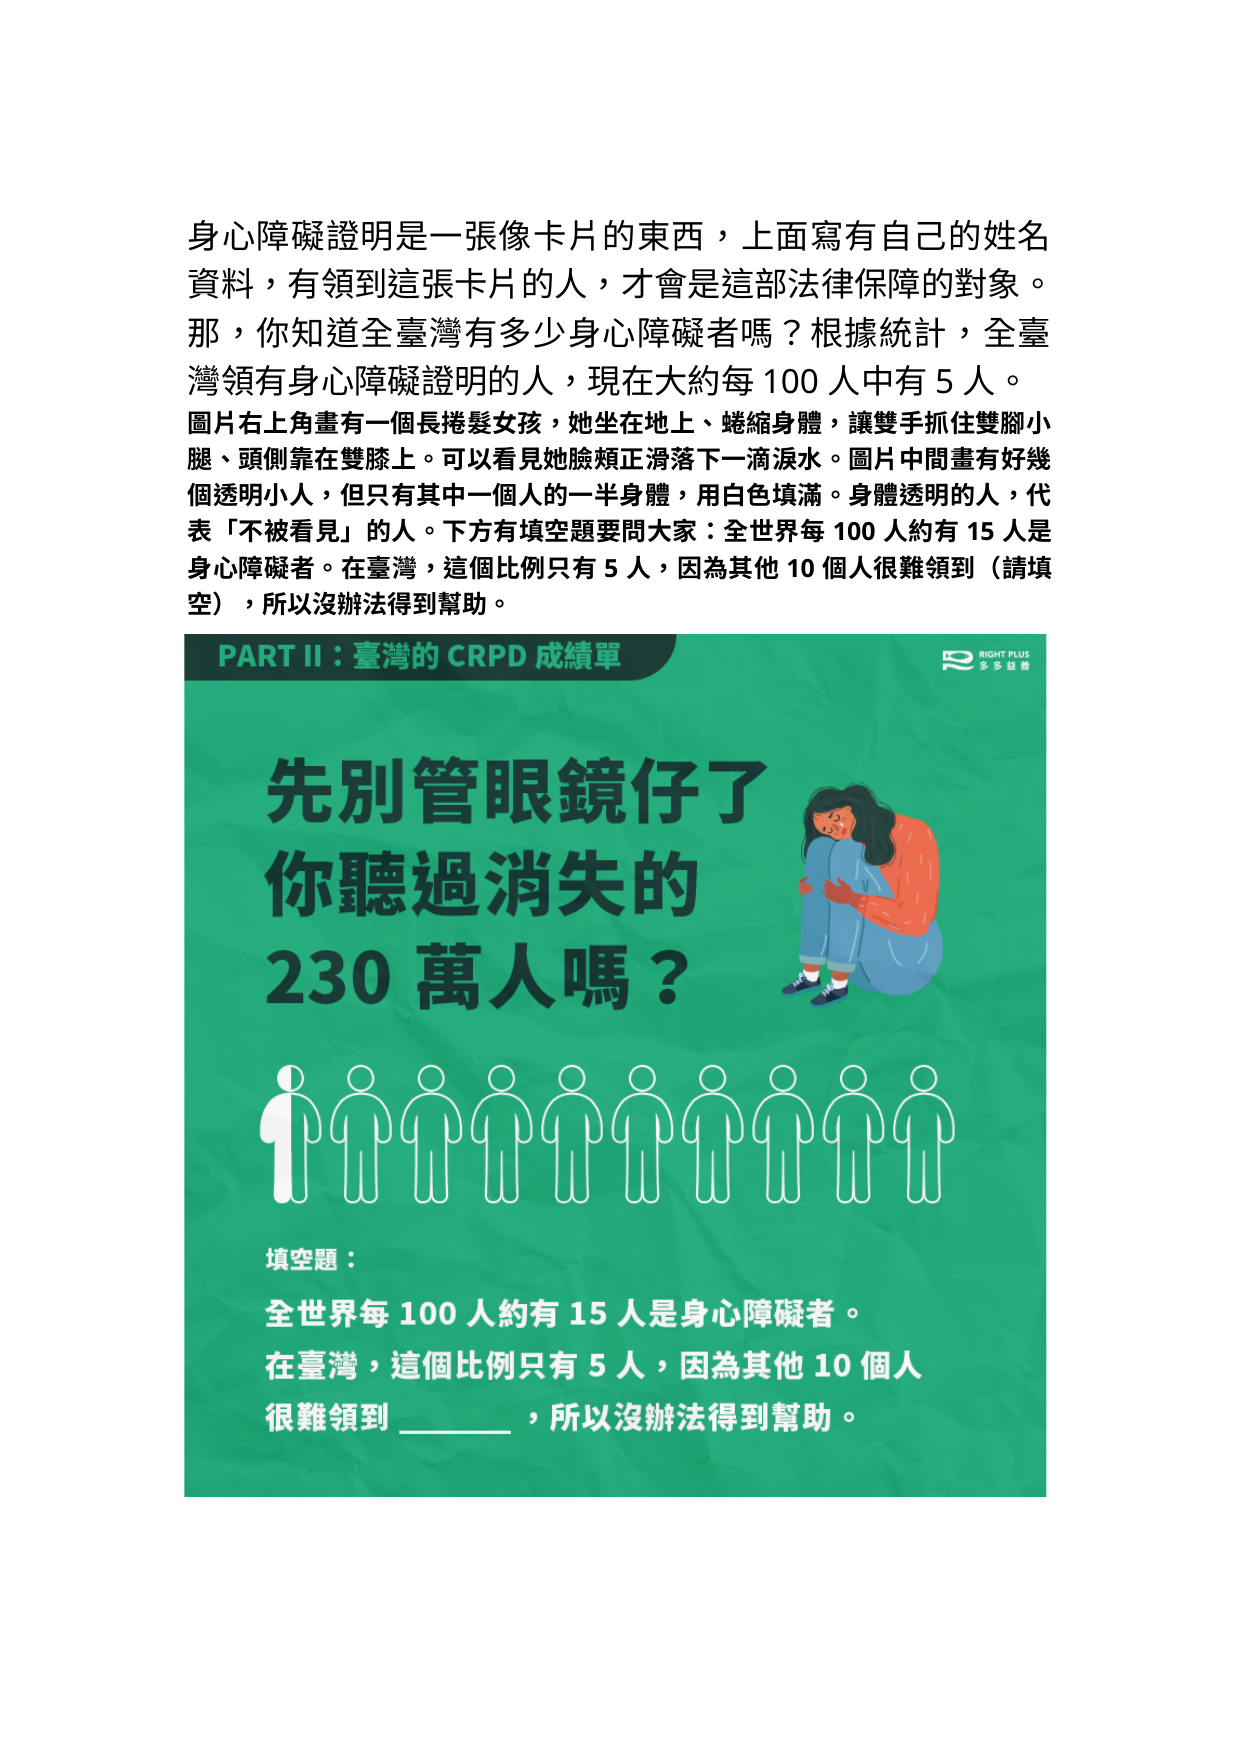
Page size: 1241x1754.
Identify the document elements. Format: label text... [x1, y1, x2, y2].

text 前面有說到（第3張圖），因為身體受傷或心理生病，就被排除在外，沒有辦法自由活動、生活的人，都會是 CRPD 要保障的身心障礙者。 但是在不同國家、不同法律中，我們還是需要白紙黑字寫下來，「符合什麼樣條件的人，是身心障礙者」。 為什麼呢？因為政府會需要知道，大概有多少人需要協助。像臺灣已經有《身心障礙者權益保障法》，這部法律裡面說的「身心障礙者」，就是指有符合某些條件、有領到身心障礙證明的人。 身心障礙證明是一張像卡片的東西，上面寫有自己的姓名、資料，有領到這張卡片的人，才會是這部法律保障的對象。 那，你知道全臺灣有多少身心障礙者嗎？根據統計，全臺灣領有身心障礙證明的人，現在大約每 100 人中有 5 人。 圖片右上角畫有一個長捲髮女孩，她坐在地上、蜷縮身體，讓雙手抓住雙腳小腿、頭側靠在雙膝上。可以看見她臉頰正滑落下一滴淚水。圖片中間畫有好幾個透明小人，但只有其中一個人的一半身體，用白色填滿。身體透明的人，代表「不被看見」的人。下方有填空題要問大家：全世界每 100 人約有 15 人是身心障礙者。在臺灣，這個比例只有 5 人，因為其他 10 個人很難領到（請填空），所以沒辦法得到幫助。 [187, 164, 1053, 621]
picture [184, 634, 1050, 1500]
